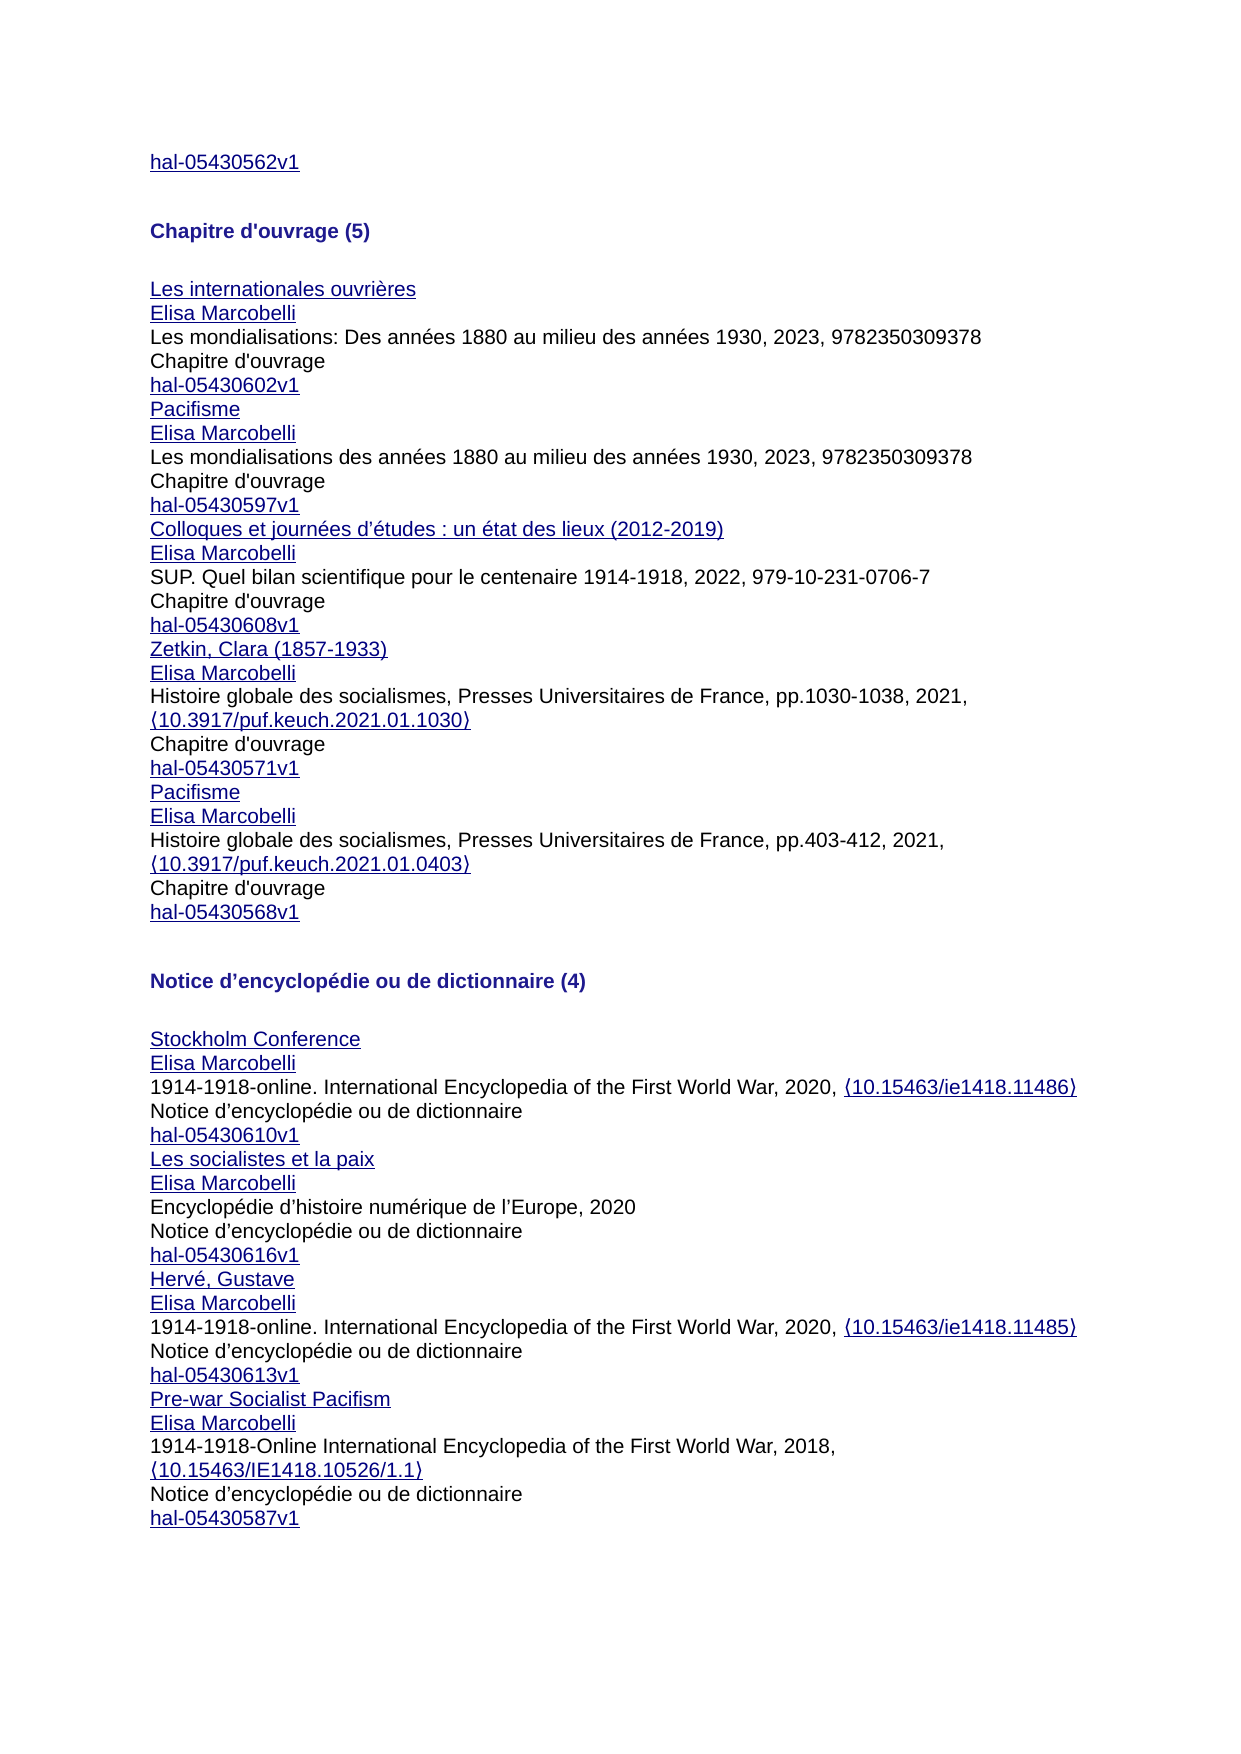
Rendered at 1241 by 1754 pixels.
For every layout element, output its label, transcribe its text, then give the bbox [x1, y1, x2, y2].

table_cell Hervé, Gustave Elisa Marcobelli 1914-1918-online. International Encyclopedia of the First World War, 2020, ⟨10.15463/ie1418.11485⟩ Notice d’encyclopédie ou de dictionnaire hal-05430613v1 [150, 1267, 1090, 1386]
subtitle Chapitre d'ouvrage (5) [150, 219, 1090, 243]
table_cell Colloques et journées d’études : un état des lieux (2012-2019) Elisa Marcobelli SUP. Quel bilan scientifique pour le centenaire 1914-1918, 2022, 979-10-231-0706-7 Chapitre d'ouvrage hal-05430608v1 [150, 517, 1090, 636]
table_header Les internationales ouvrières Elisa Marcobelli Les mondialisations: Des années 1880 au milieu des années 1930, 2023, 9782350309378 Chapitre d'ouvrage hal-05430602v1 [150, 277, 1090, 397]
table_cell Pre-war Socialist Pacifism Elisa Marcobelli 1914-1918-Online International Encyclopedia of the First World War, 2018, ⟨10.15463/IE1418.10526/1.1⟩ Notice d’encyclopédie ou de dictionnaire hal-05430587v1 [150, 1386, 1090, 1530]
table_cell Les socialistes et la paix Elisa Marcobelli Encyclopédie d’histoire numérique de l’Europe, 2020 Notice d’encyclopédie ou de dictionnaire hal-05430616v1 [150, 1147, 1090, 1267]
table_cell Pacifisme Elisa Marcobelli Histoire globale des socialismes, Presses Universitaires de France, pp.403-412, 2021, ⟨10.3917/puf.keuch.2021.01.0403⟩ Chapitre d'ouvrage hal-05430568v1 [150, 780, 1090, 924]
table_header Stockholm Conference Elisa Marcobelli 1914-1918-online. International Encyclopedia of the First World War, 2020, ⟨10.15463/ie1418.11486⟩ Notice d’encyclopédie ou de dictionnaire hal-05430610v1 [150, 1027, 1090, 1147]
table_cell Internationalism Toward Diplomatic Crisis Elisa Marcobelli Springer International Publishing, 2021, Marx, Engels, and Marxisms, ⟨10.1007/978-3-030-74084-9⟩ Ouvrages hal-05430562v1 [150, 150, 1090, 174]
table_cell Pacifisme Elisa Marcobelli Les mondialisations des années 1880 au milieu des années 1930, 2023, 9782350309378 Chapitre d'ouvrage hal-05430597v1 [150, 397, 1090, 517]
table_cell Zetkin, Clara (1857-1933) Elisa Marcobelli Histoire globale des socialismes, Presses Universitaires de France, pp.1030-1038, 2021, ⟨10.3917/puf.keuch.2021.01.1030⟩ Chapitre d'ouvrage hal-05430571v1 [150, 636, 1090, 780]
subtitle Notice d’encyclopédie ou de dictionnaire (4) [150, 969, 1090, 993]
